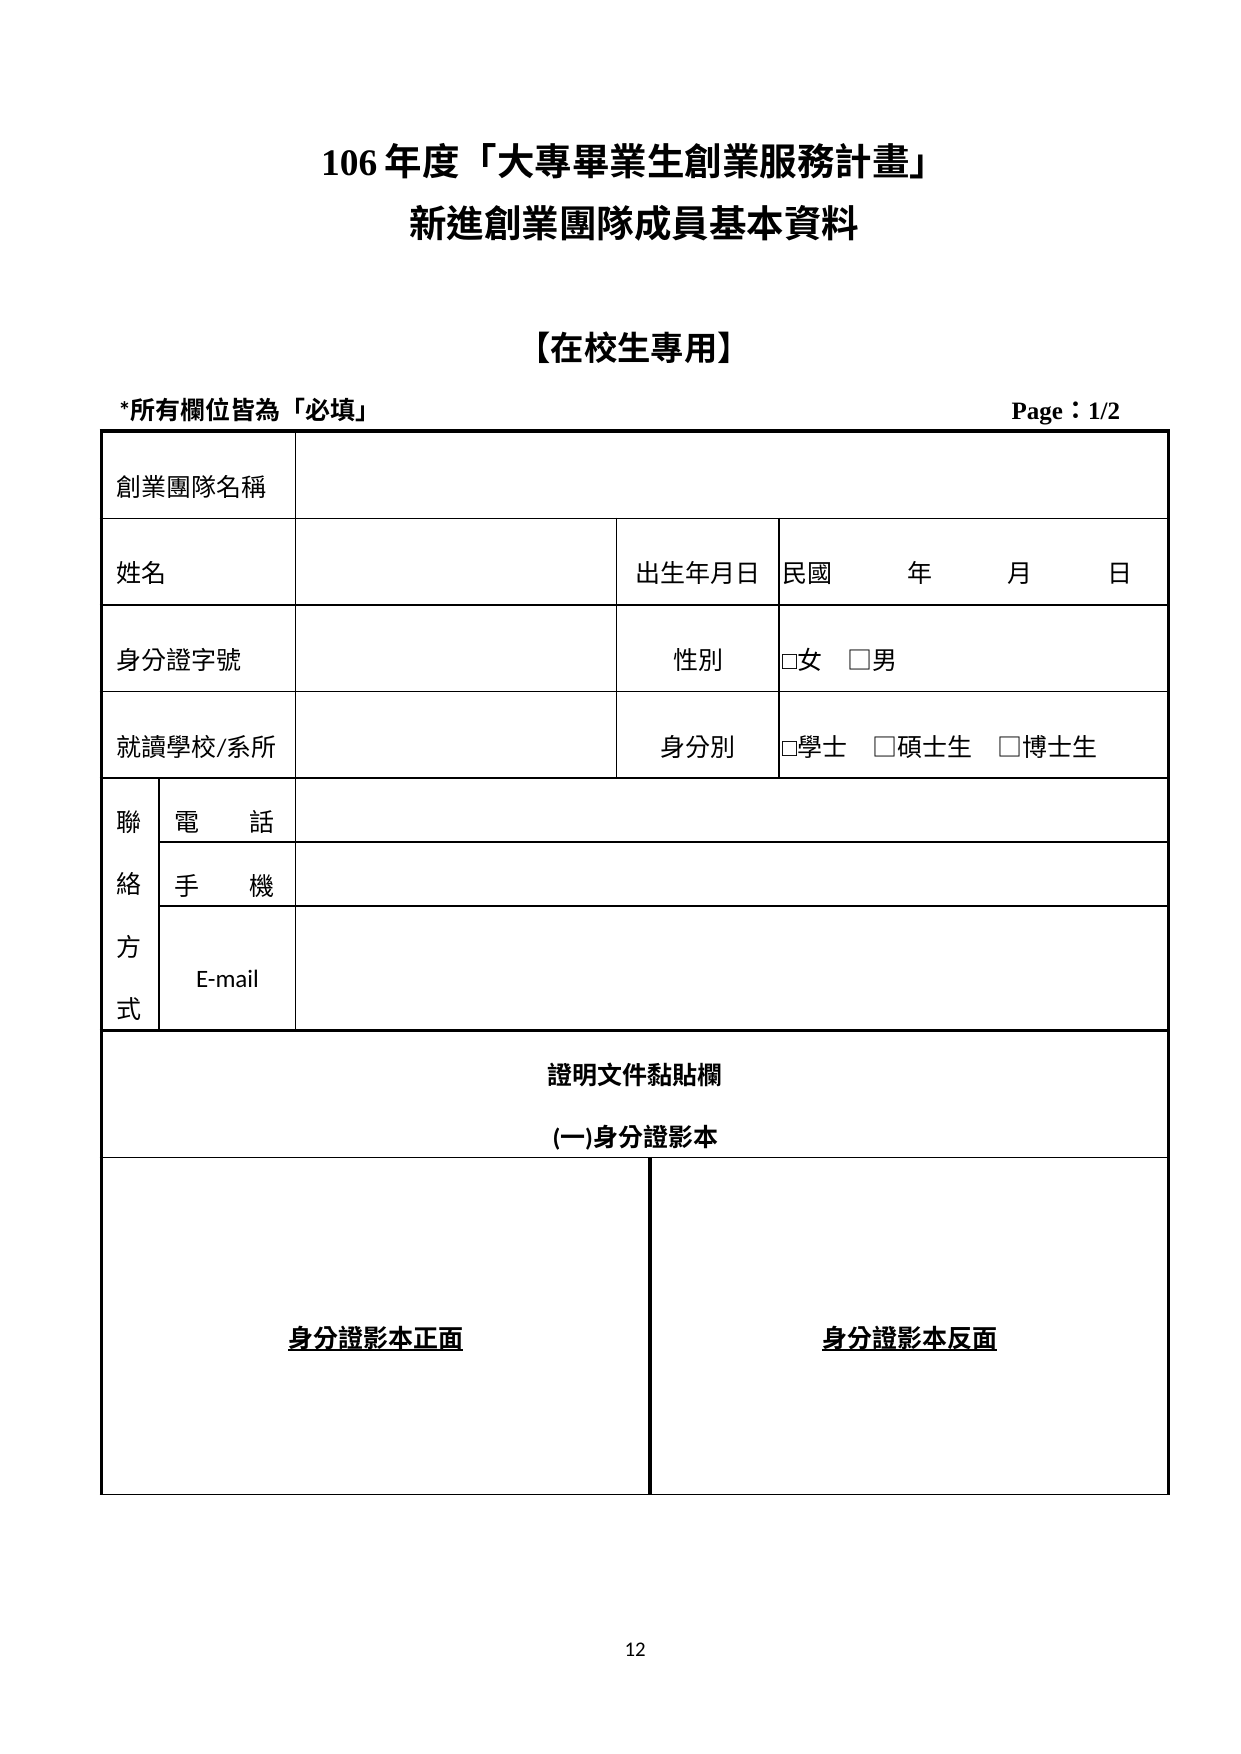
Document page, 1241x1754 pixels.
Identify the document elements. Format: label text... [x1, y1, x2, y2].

table_cell 電 話 [160, 779, 295, 841]
table_cell [296, 606, 616, 691]
table_header 創業團隊名稱 [103, 433, 295, 517]
table_cell [296, 692, 616, 777]
text 新進創業團隊成員基本資料 [118, 179, 1149, 242]
table_cell [296, 779, 1167, 841]
table_cell [296, 843, 1167, 905]
table_cell 聯絡方式 [103, 779, 158, 1029]
text 【在校生專用】 [118, 304, 1149, 367]
table_cell 性別 [617, 606, 778, 691]
table_cell 身分證字號 [103, 606, 295, 691]
table_cell 出生年月日 [617, 519, 778, 604]
table_cell [296, 519, 616, 604]
table_cell 身分證影本正面 [103, 1158, 648, 1494]
table_header [296, 433, 1167, 517]
table_cell 就讀學校/系所 [103, 692, 295, 777]
table_cell 民國 年 月 日 [780, 519, 1167, 604]
text 106年度「大專畢業生創業服務計畫」 [118, 117, 1149, 179]
table_cell 姓名 [103, 519, 295, 604]
text *所有欄位皆為「必填」 Page：1/2 [118, 367, 1149, 429]
table_cell 身分別 [617, 692, 778, 777]
table_cell □女 □男 [780, 606, 1167, 691]
table_cell 證明文件黏貼欄 (一)身分證影本 [103, 1032, 1167, 1157]
table_cell 手 機 [160, 843, 295, 905]
table_cell [296, 907, 1167, 1029]
table_cell 身分證影本反面 [652, 1158, 1167, 1494]
table_cell E-mail [160, 907, 295, 1029]
table_cell □學士 □碩士生 □博士生 [780, 692, 1167, 777]
